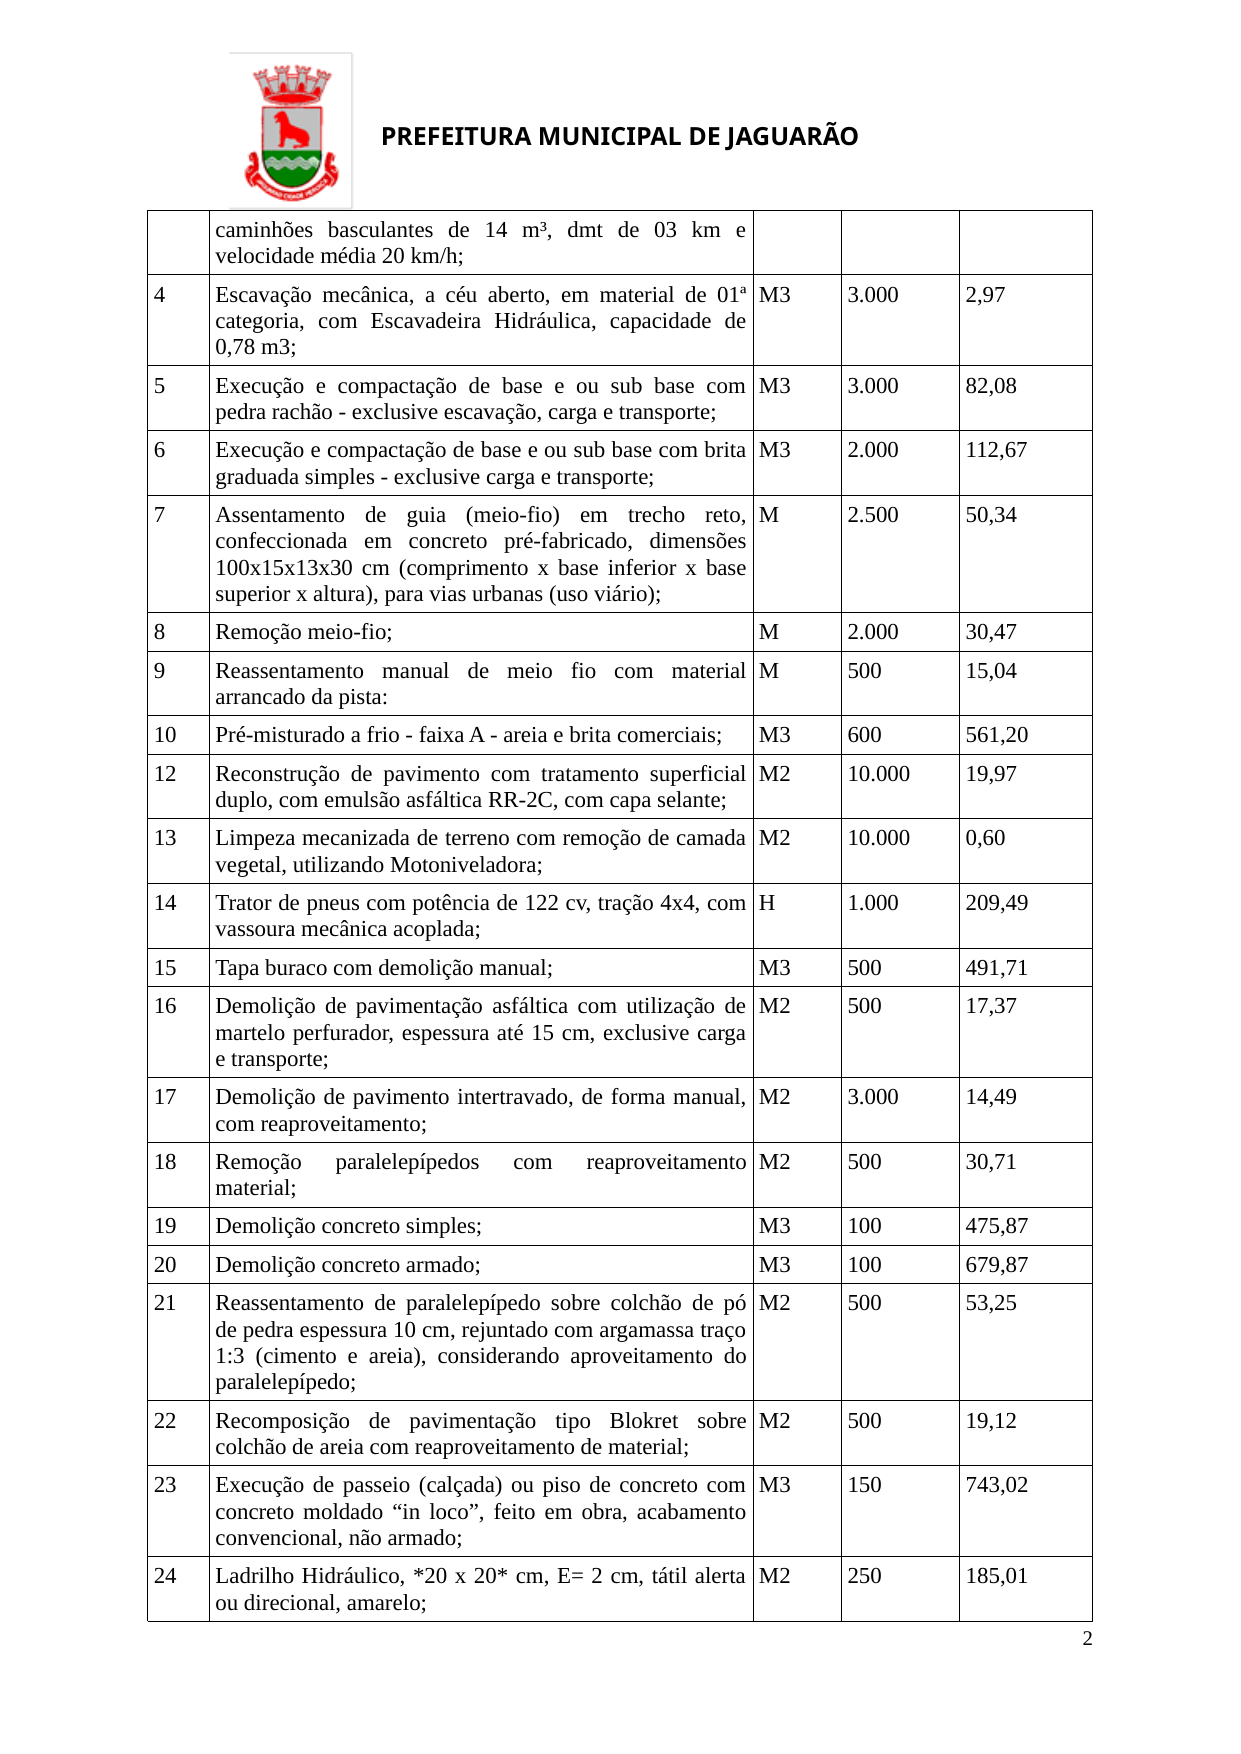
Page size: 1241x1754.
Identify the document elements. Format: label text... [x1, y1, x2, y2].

table_cell 15 [148, 949, 209, 986]
table_cell 250 [842, 1557, 959, 1621]
table_cell 23 [148, 1466, 209, 1556]
table_cell Recomposição de pavimentação tipo Blokret sobre colchão de areia com reaproveitamento de material; [210, 1401, 753, 1465]
table_cell 8 [148, 613, 209, 651]
table_cell Remoção paralelepípedos com reaproveitamento material; [210, 1143, 753, 1206]
table_cell 19,97 [960, 755, 1092, 818]
table_cell 10 [148, 716, 209, 753]
table_cell 10.000 [842, 755, 959, 818]
table_cell 3.000 [842, 1078, 959, 1142]
table_cell Execução de passeio (calçada) ou piso de concreto com concreto moldado “in loco”, feito em obra, acabamento convencional, não armado; [210, 1466, 753, 1556]
table_cell Assentamento de guia (meio-fio) em trecho reto, confeccionada em concreto pré-fabricado, dimensões 100x15x13x30 cm (comprimento x base inferior x base superior x altura), para vias urbanas (uso viário); [210, 496, 753, 612]
table_cell M2 [754, 1557, 841, 1621]
table_cell 14 [148, 884, 209, 948]
table_cell [960, 211, 1092, 274]
table_cell 15,04 [960, 652, 1092, 715]
table_cell Execução e compactação de base e ou sub base com pedra rachão - exclusive escavação, carga e transporte; [210, 366, 753, 430]
table_cell 4 [148, 275, 209, 365]
table_cell Tapa buraco com demolição manual; [210, 949, 753, 986]
table_cell M2 [754, 1078, 841, 1142]
table_cell M3 [754, 949, 841, 986]
table_cell Demolição de pavimentação asfáltica com utilização de martelo perfurador, espessura até 15 cm, exclusive carga e transporte; [210, 987, 753, 1077]
table_cell 500 [842, 949, 959, 986]
table_cell M2 [754, 755, 841, 818]
table_cell 13 [148, 819, 209, 883]
table_cell 491,71 [960, 949, 1092, 986]
table_cell 679,87 [960, 1246, 1092, 1283]
table_cell 20 [148, 1246, 209, 1283]
table_cell 9 [148, 652, 209, 715]
table_cell 100 [842, 1246, 959, 1283]
table_cell 17,37 [960, 987, 1092, 1077]
table_cell 1.000 [842, 884, 959, 948]
table_cell 53,25 [960, 1284, 1092, 1400]
table_cell Pré-misturado a frio - faixa A - areia e brita comerciais; [210, 716, 753, 753]
table_cell Demolição de pavimento intertravado, de forma manual, com reaproveitamento; [210, 1078, 753, 1142]
table_cell H [754, 884, 841, 948]
table_cell Trator de pneus com potência de 122 cv, tração 4x4, com vassoura mecânica acoplada; [210, 884, 753, 948]
table_cell 475,87 [960, 1208, 1092, 1245]
table_cell 24 [148, 1557, 209, 1621]
table_cell 82,08 [960, 366, 1092, 430]
table_cell 50,34 [960, 496, 1092, 612]
table_cell 12 [148, 755, 209, 818]
table_cell Remoção meio-fio; [210, 613, 753, 651]
table_cell M [754, 496, 841, 612]
table_cell Ladrilho Hidráulico, *20 x 20* cm, E= 2 cm, tátil alerta ou direcional, amarelo; [210, 1557, 753, 1621]
table_cell 600 [842, 716, 959, 753]
table_cell Demolição concreto simples; [210, 1208, 753, 1245]
table_cell 3.000 [842, 366, 959, 430]
table_cell 2,97 [960, 275, 1092, 365]
table_cell M3 [754, 431, 841, 495]
table_cell 18 [148, 1143, 209, 1206]
table_cell 3.000 [842, 275, 959, 365]
table_cell [754, 211, 841, 274]
table_cell 743,02 [960, 1466, 1092, 1556]
table_cell 500 [842, 987, 959, 1077]
table_cell M2 [754, 1284, 841, 1400]
table_cell M3 [754, 1246, 841, 1283]
table_cell 10.000 [842, 819, 959, 883]
table_cell 21 [148, 1284, 209, 1400]
table_cell 19 [148, 1208, 209, 1245]
table_cell 561,20 [960, 716, 1092, 753]
table_cell Reassentamento manual de meio fio com material arrancado da pista: [210, 652, 753, 715]
table_cell 19,12 [960, 1401, 1092, 1465]
table_cell M [754, 652, 841, 715]
table_cell 500 [842, 1143, 959, 1206]
table_cell 30,47 [960, 613, 1092, 651]
table_cell M2 [754, 819, 841, 883]
table_cell M3 [754, 1208, 841, 1245]
table_cell Limpeza mecanizada de terreno com remoção de camada vegetal, utilizando Motoniveladora; [210, 819, 753, 883]
table_cell [148, 211, 209, 274]
table_cell 0,60 [960, 819, 1092, 883]
table_cell Escavação mecânica, a céu aberto, em material de 01ª categoria, com Escavadeira Hidráulica, capacidade de 0,78 m3; [210, 275, 753, 365]
table_cell 7 [148, 496, 209, 612]
table_cell 209,49 [960, 884, 1092, 948]
table_cell 2.500 [842, 496, 959, 612]
table_cell 2.000 [842, 431, 959, 495]
table_cell caminhões basculantes de 14 m³, dmt de 03 km e velocidade média 20 km/h; [210, 211, 753, 274]
table_cell 30,71 [960, 1143, 1092, 1206]
table_cell Reconstrução de pavimento com tratamento superficial duplo, com emulsão asfáltica RR-2C, com capa selante; [210, 755, 753, 818]
table_cell M2 [754, 987, 841, 1077]
table_cell 5 [148, 366, 209, 430]
table_cell Execução e compactação de base e ou sub base com brita graduada simples - exclusive carga e transporte; [210, 431, 753, 495]
table_cell 112,67 [960, 431, 1092, 495]
table_cell 2.000 [842, 613, 959, 651]
table_cell 16 [148, 987, 209, 1077]
table_cell 22 [148, 1401, 209, 1465]
table_cell [842, 211, 959, 274]
table_cell 6 [148, 431, 209, 495]
table_cell Demolição concreto armado; [210, 1246, 753, 1283]
table_cell 185,01 [960, 1557, 1092, 1621]
table_cell 17 [148, 1078, 209, 1142]
table_cell 100 [842, 1208, 959, 1245]
table_cell 150 [842, 1466, 959, 1556]
table_cell M2 [754, 1143, 841, 1206]
table_cell M3 [754, 1466, 841, 1556]
table_cell M3 [754, 275, 841, 365]
table_cell M3 [754, 366, 841, 430]
table_cell 500 [842, 1284, 959, 1400]
table_cell M [754, 613, 841, 651]
table_cell M2 [754, 1401, 841, 1465]
table_cell M3 [754, 716, 841, 753]
table_cell Reassentamento de paralelepípedo sobre colchão de pó de pedra espessura 10 cm, rejuntado com argamassa traço 1:3 (cimento e areia), considerando aproveitamento do paralelepípedo; [210, 1284, 753, 1400]
table_cell 500 [842, 652, 959, 715]
table_cell 500 [842, 1401, 959, 1465]
table_cell 14,49 [960, 1078, 1092, 1142]
